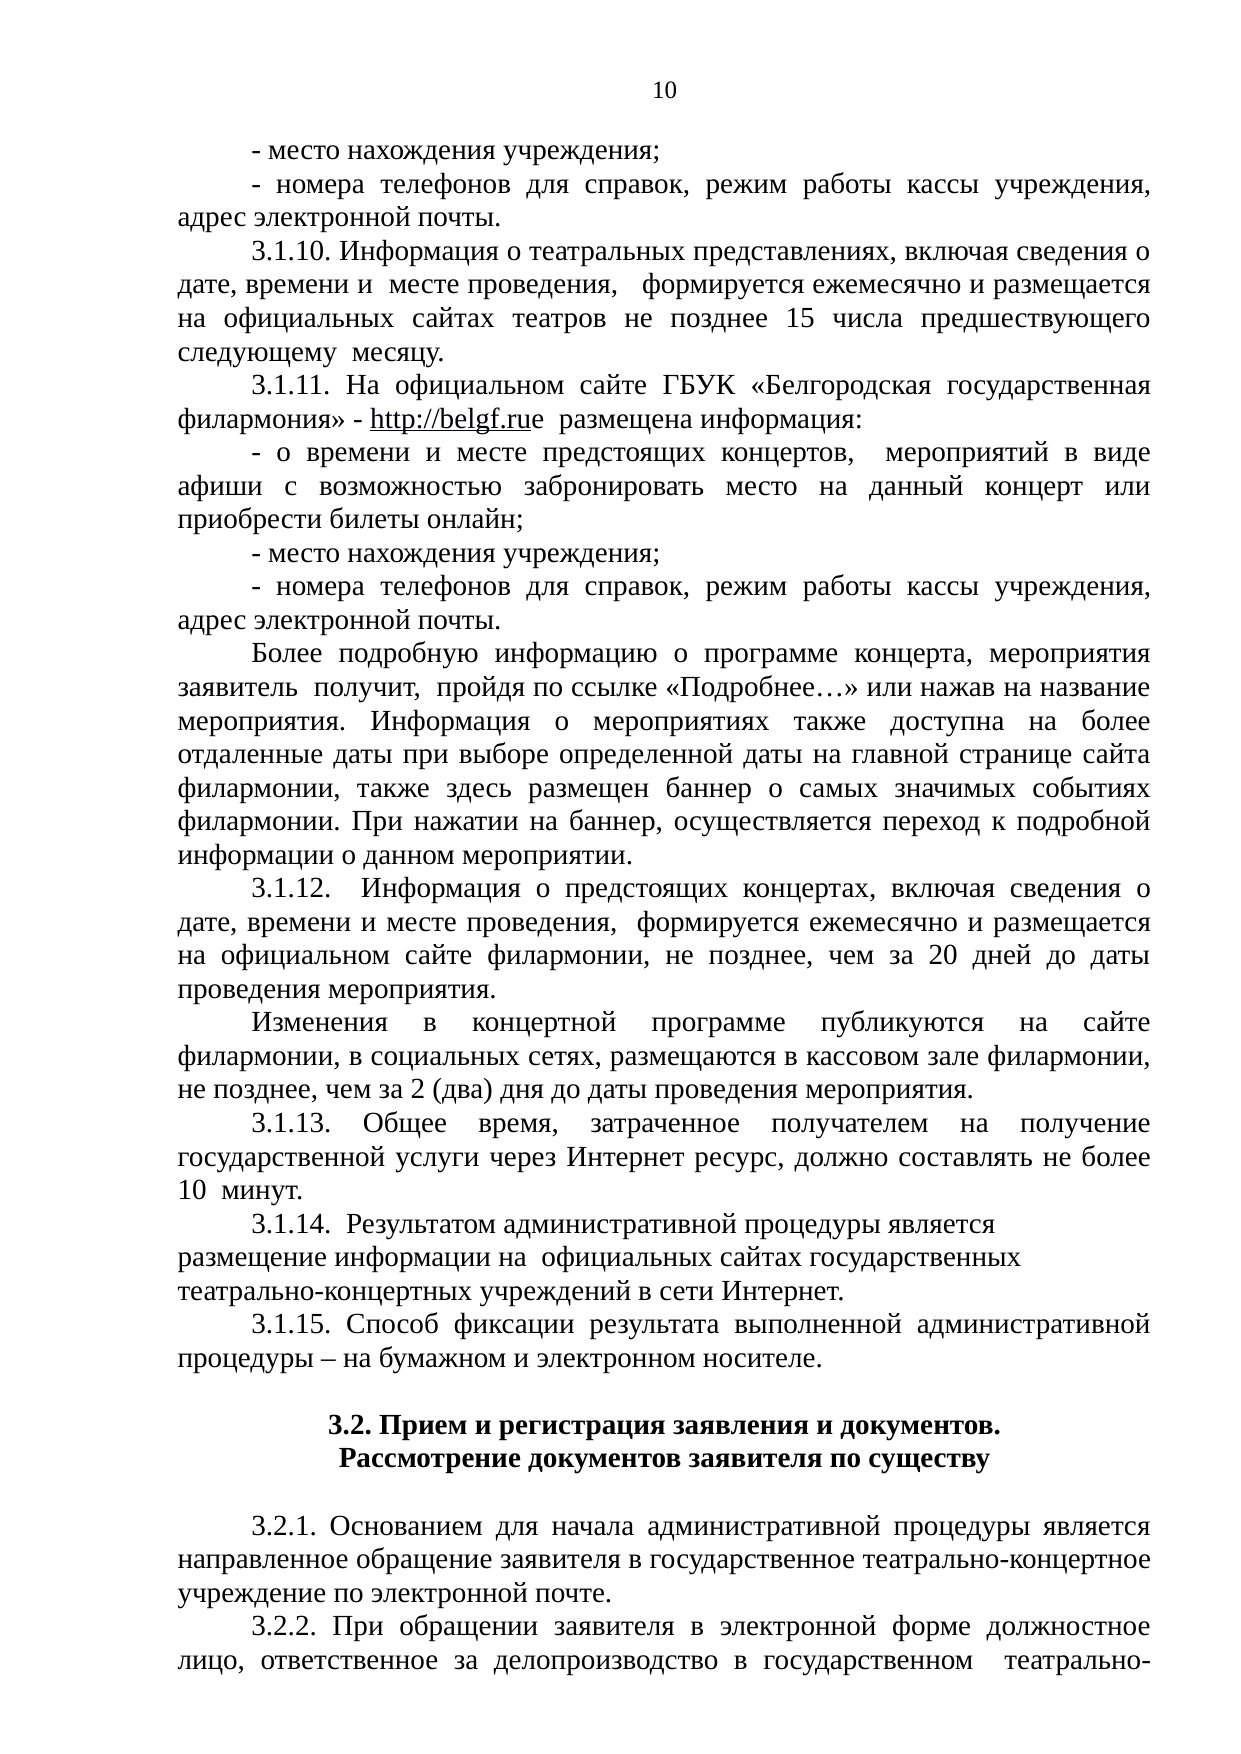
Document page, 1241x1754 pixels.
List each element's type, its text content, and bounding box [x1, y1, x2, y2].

text Изменения в концертной программе публикуются на сайте филармонии, в социальных сетях, размещаются в кассовом зале филармонии, не позднее, чем за 2 (два) дня до даты проведения мероприятия. [177, 1004, 1152, 1105]
text 3.2.1. Основанием для начала административной процедуры является направленное обращение заявителя в государственное театрально-концертное учреждение по электронной почте. [177, 1508, 1152, 1608]
text - номера телефонов для справок, режим работы кассы учреждения, адрес электронной почты. [177, 166, 1152, 233]
text 3.1.11. На официальном сайте ГБУК «Белгородская государственная филармония» - http://belgf.ruе размещена информация: [177, 367, 1152, 434]
text - место нахождения учреждения; [177, 132, 1152, 166]
text 3.1.12. Информация о предстоящих концертах, включая сведения о дате, времени и месте проведения, формируется ежемесячно и размещается на официальном сайте филармонии, не позднее, чем за 20 дней до даты проведения мероприятия. [177, 870, 1152, 1004]
text - номера телефонов для справок, режим работы кассы учреждения, адрес электронной почты. [177, 568, 1152, 636]
text - место нахождения учреждения; [177, 535, 1152, 568]
text Рассмотрение документов заявителя по существу [177, 1441, 1152, 1474]
text 3.1.15. Способ фиксации результата выполненной административной процедуры – на бумажном и электронном носителе. [177, 1306, 1152, 1373]
text 3.1.14. Результатом административной процедуры является размещение информации на официальных сайтах государственных театрально-концертных учреждений в сети Интернет. [177, 1206, 1152, 1306]
text - о времени и месте предстоящих концертов, мероприятий в виде афиши с возможностью забронировать место на данный концерт или приобрести билеты онлайн; [177, 434, 1152, 535]
text Более подробную информацию о программе концерта, мероприятия заявитель получит, пройдя по ссылке «Подробнее…» или нажав на название мероприятия. Информация о мероприятиях также доступна на более отдаленные даты при выборе определенной даты на главной странице сайта филармонии, также здесь размещен баннер о самых значимых событиях филармонии. При нажатии на баннер, осуществляется переход к подробной информации о данном мероприятии. [177, 636, 1152, 870]
text 3.2. Прием и регистрация заявления и документов. [177, 1407, 1152, 1441]
text 3.1.13. Общее время, затраченное получателем на получение государственной услуги через Интернет ресурс, должно составлять не более 10 минут. [177, 1105, 1152, 1206]
text 3.1.10. Информация о театральных представлениях, включая сведения о дате, времени и месте проведения, формируется ежемесячно и размещается на официальных сайтах театров не позднее 15 числа предшествующего следующему месяцу. [177, 233, 1152, 367]
text 3.2.2. При обращении заявителя в электронной форме должностное лицо, ответственное за делопроизводство в государственном театрально- [177, 1608, 1152, 1675]
